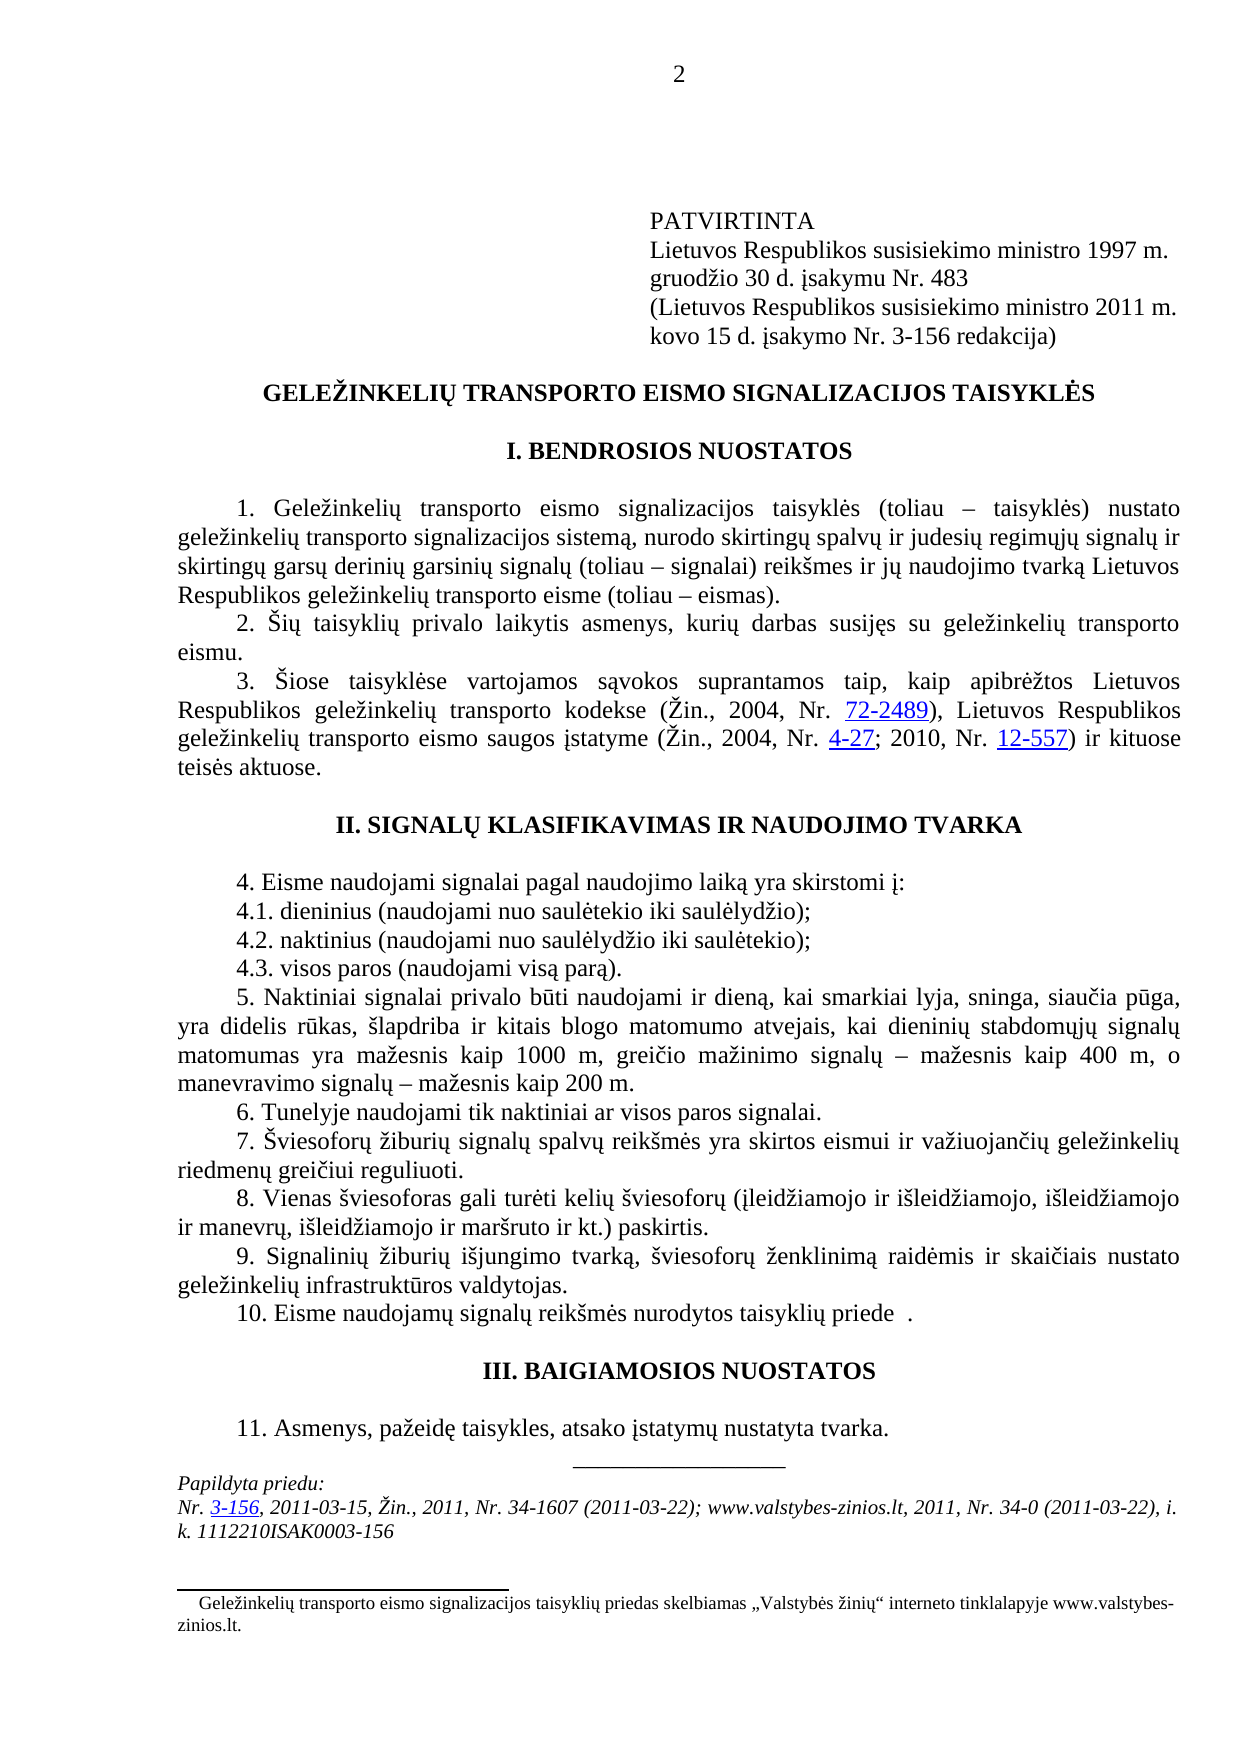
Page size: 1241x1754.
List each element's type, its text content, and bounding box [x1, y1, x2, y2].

text II. SIGNALŲ KLASIFIKAVIMAS IR NAUDOJIMO TVARKA [177, 810, 1181, 838]
text Geležinkelių transporto eismo signalizacijos taisyklių priedas skelbiamas „Valstybės žinių“ interneto tinklalapyje www.valstybes-zinios.lt. [177, 1590, 1181, 1636]
text Papildyta priedu: [177, 1471, 1181, 1495]
text _________________ [177, 1442, 1181, 1471]
text 3. Šiose taisyklėse vartojamos sąvokos suprantamos taip, kaip apibrėžtos Lietuvos Respublikos geležinkelių transporto kodekse (Žin., 2004, Nr. 72-2489), Lietuvos Respublikos geležinkelių transporto eismo saugos įstatyme (Žin., 2004, Nr. 4-27; 2010, Nr. 12-557) ir kituose teisės aktuose. [177, 666, 1181, 781]
text I. BENDROSIOS NUOSTATOS [177, 436, 1181, 465]
text 4. Eisme naudojami signalai pagal naudojimo laiką yra skirstomi į: [177, 867, 1181, 896]
text 4.3. visos paros (naudojami visą parą). [177, 953, 1181, 982]
text GELEŽINKELIŲ TRANSPORTO EISMO SIGNALIZACIJOS TAISYKLĖS [177, 378, 1181, 407]
text 5. Naktiniai signalai privalo būti naudojami ir dieną, kai smarkiai lyja, sninga, siaučia pūga, yra didelis rūkas, šlapdriba ir kitais blogo matomumo atvejais, kai dieninių stabdomųjų signalų matomumas yra mažesnis kaip 1000 m, greičio mažinimo signalų – mažesnis kaip 400 m, o manevravimo signalų – mažesnis kaip 200 m. [177, 982, 1181, 1097]
text (Lietuvos Respublikos susisiekimo ministro 2011 m. kovo 15 d. įsakymo Nr. 3-156 redakcija) [649, 292, 1181, 350]
text PATVIRTINTA [649, 206, 1181, 235]
text 8. Vienas šviesoforas gali turėti kelių šviesoforų (įleidžiamojo ir išleidžiamojo, išleidžiamojo ir manevrų, išleidžiamojo ir maršruto ir kt.) paskirtis. [177, 1183, 1181, 1241]
text 9. Signalinių žiburių išjungimo tvarką, šviesoforų ženklinimą raidėmis ir skaičiais nustato geležinkelių infrastruktūros valdytojas. [177, 1241, 1181, 1298]
text Lietuvos Respublikos susisiekimo ministro 1997 m. gruodžio 30 d. įsakymu Nr. 483 [649, 235, 1181, 292]
text 11. Asmenys, pažeidę taisykles, atsako įstatymų nustatyta tvarka. [177, 1413, 1181, 1442]
text 10. Eisme naudojamų signalų reikšmės nurodytos taisyklių priede. [177, 1298, 1181, 1327]
text 7. Šviesoforų žiburių signalų spalvų reikšmės yra skirtos eismui ir važiuojančių geležinkelių riedmenų greičiui reguliuoti. [177, 1126, 1181, 1183]
text 6. Tunelyje naudojami tik naktiniai ar visos paros signalai. [177, 1097, 1181, 1126]
text 1. Geležinkelių transporto eismo signalizacijos taisyklės (toliau – taisyklės) nustato geležinkelių transporto signalizacijos sistemą, nurodo skirtingų spalvų ir judesių regimųjų signalų ir skirtingų garsų derinių garsinių signalų (toliau – signalai) reikšmes ir jų naudojimo tvarką Lietuvos Respublikos geležinkelių transporto eisme (toliau – eismas). [177, 493, 1181, 608]
text 4.2. naktinius (naudojami nuo saulėlydžio iki saulėtekio); [177, 925, 1181, 953]
text Nr. 3-156, 2011-03-15, Žin., 2011, Nr. 34-1607 (2011-03-22); www.valstybes-zinios.lt, 2011, Nr. 34-0 (2011-03-22), i. k. 1112210ISAK0003-156 [177, 1495, 1181, 1543]
text 2. Šių taisyklių privalo laikytis asmenys, kurių darbas susijęs su geležinkelių transporto eismu. [177, 608, 1181, 666]
text III. BAIGIAMOSIOS NUOSTATOS [177, 1356, 1181, 1385]
text 4.1. dieninius (naudojami nuo saulėtekio iki saulėlydžio); [177, 896, 1181, 925]
